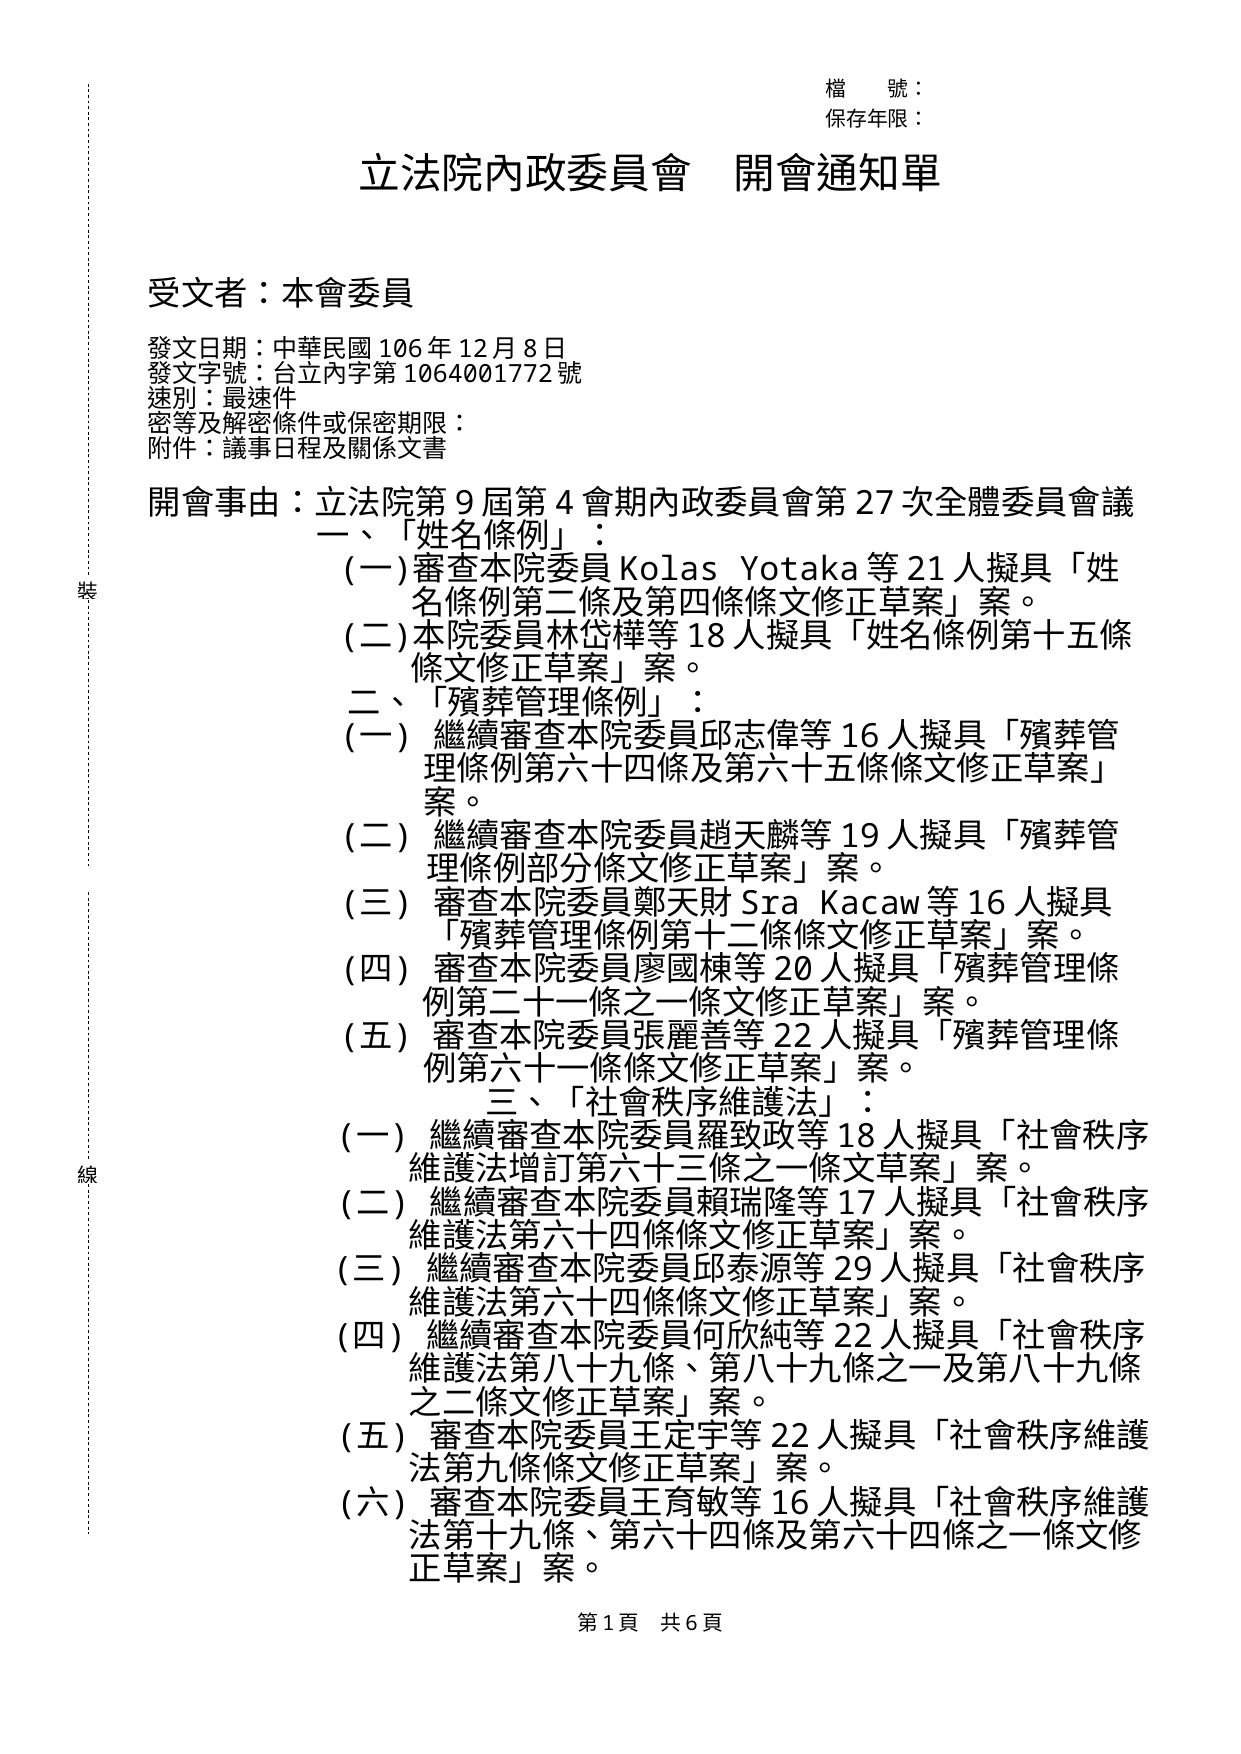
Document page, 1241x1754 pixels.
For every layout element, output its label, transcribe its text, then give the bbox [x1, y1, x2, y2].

text 檔 號： [825, 72, 1070, 102]
text (二) 繼續審查本院委員趙天麟等19人擬具「殯葬管理條例部分條文修正草案」案。 [339, 821, 1152, 887]
title 立法院內政委員會 開會通知單 [148, 158, 1152, 233]
text 保存年限： [825, 102, 1070, 132]
text 三、「社會秩序維護法」： [485, 1087, 1152, 1121]
text (一) 繼續審查本院委員邱志偉等16人擬具「殯葬管理條例第六十四條及第六十五條條文修正草案」案。 [339, 721, 1152, 821]
text (一)審查本院委員Kolas Yotaka等21人擬具「姓名條例第二條及第四條條文修正草案」案。 [339, 554, 1152, 621]
title [810, 64, 1085, 151]
text (二) 繼續審查本院委員賴瑞隆等17人擬具「社會秩序維護法第六十四條條文修正草案」案。 [316, 1187, 1152, 1254]
text 開會事由：立法院第9屆第4會期內政委員會第27次全體委員會議 一、「姓名條例」： [148, 487, 1152, 554]
text (五) 審查本院委員王定宇等22人擬具「社會秩序維護法第九條條文修正草案」案。 [316, 1421, 1152, 1487]
text (六) 審查本院委員王育敏等16人擬具「社會秩序維護法第十九條、第六十四條及第六十四條之一條文修正草案」案。 [316, 1487, 1152, 1587]
text (二)本院委員林岱樺等18人擬具「姓名條例第十五條條文修正草案」案。 [339, 621, 1152, 687]
text (五) 審查本院委員張麗善等22人擬具「殯葬管理條例第六十一條條文修正草案」案。 [339, 1021, 1152, 1087]
text (四) 審查本院委員廖國棟等20人擬具「殯葬管理條例第二十一條之一條文修正草案」案。 [339, 954, 1152, 1021]
text (四) 繼續審查本院委員何欣純等22人擬具「社會秩序維護法第八十九條、第八十九條之一及第八十九條之二條文修正草案」案。 [313, 1321, 1152, 1421]
text 二、「殯葬管理條例」： [148, 687, 1152, 721]
text (三) 繼續審查本院委員邱泰源等29人擬具「社會秩序維護法第六十四條條文修正草案」案。 [313, 1254, 1152, 1321]
text 發文日期：中華民國106年12月8日 [148, 337, 1152, 362]
text (一) 繼續審查本院委員羅致政等18人擬具「社會秩序維護法增訂第六十三條之一條文草案」案。 [316, 1121, 1152, 1187]
text 速別：最速件 [148, 387, 1152, 412]
text (三) 審查本院委員鄭天財Sra Kacaw等16人擬具「殯葬管理條例第十二條條文修正草案」案。 [339, 887, 1152, 954]
text 發文字號：台立內字第1064001772號 [148, 362, 1152, 387]
text 受文者：本會委員 [148, 275, 1152, 312]
text 密等及解密條件或保密期限： [148, 412, 1152, 437]
text 附件：議事日程及關係文書 [148, 437, 1152, 462]
